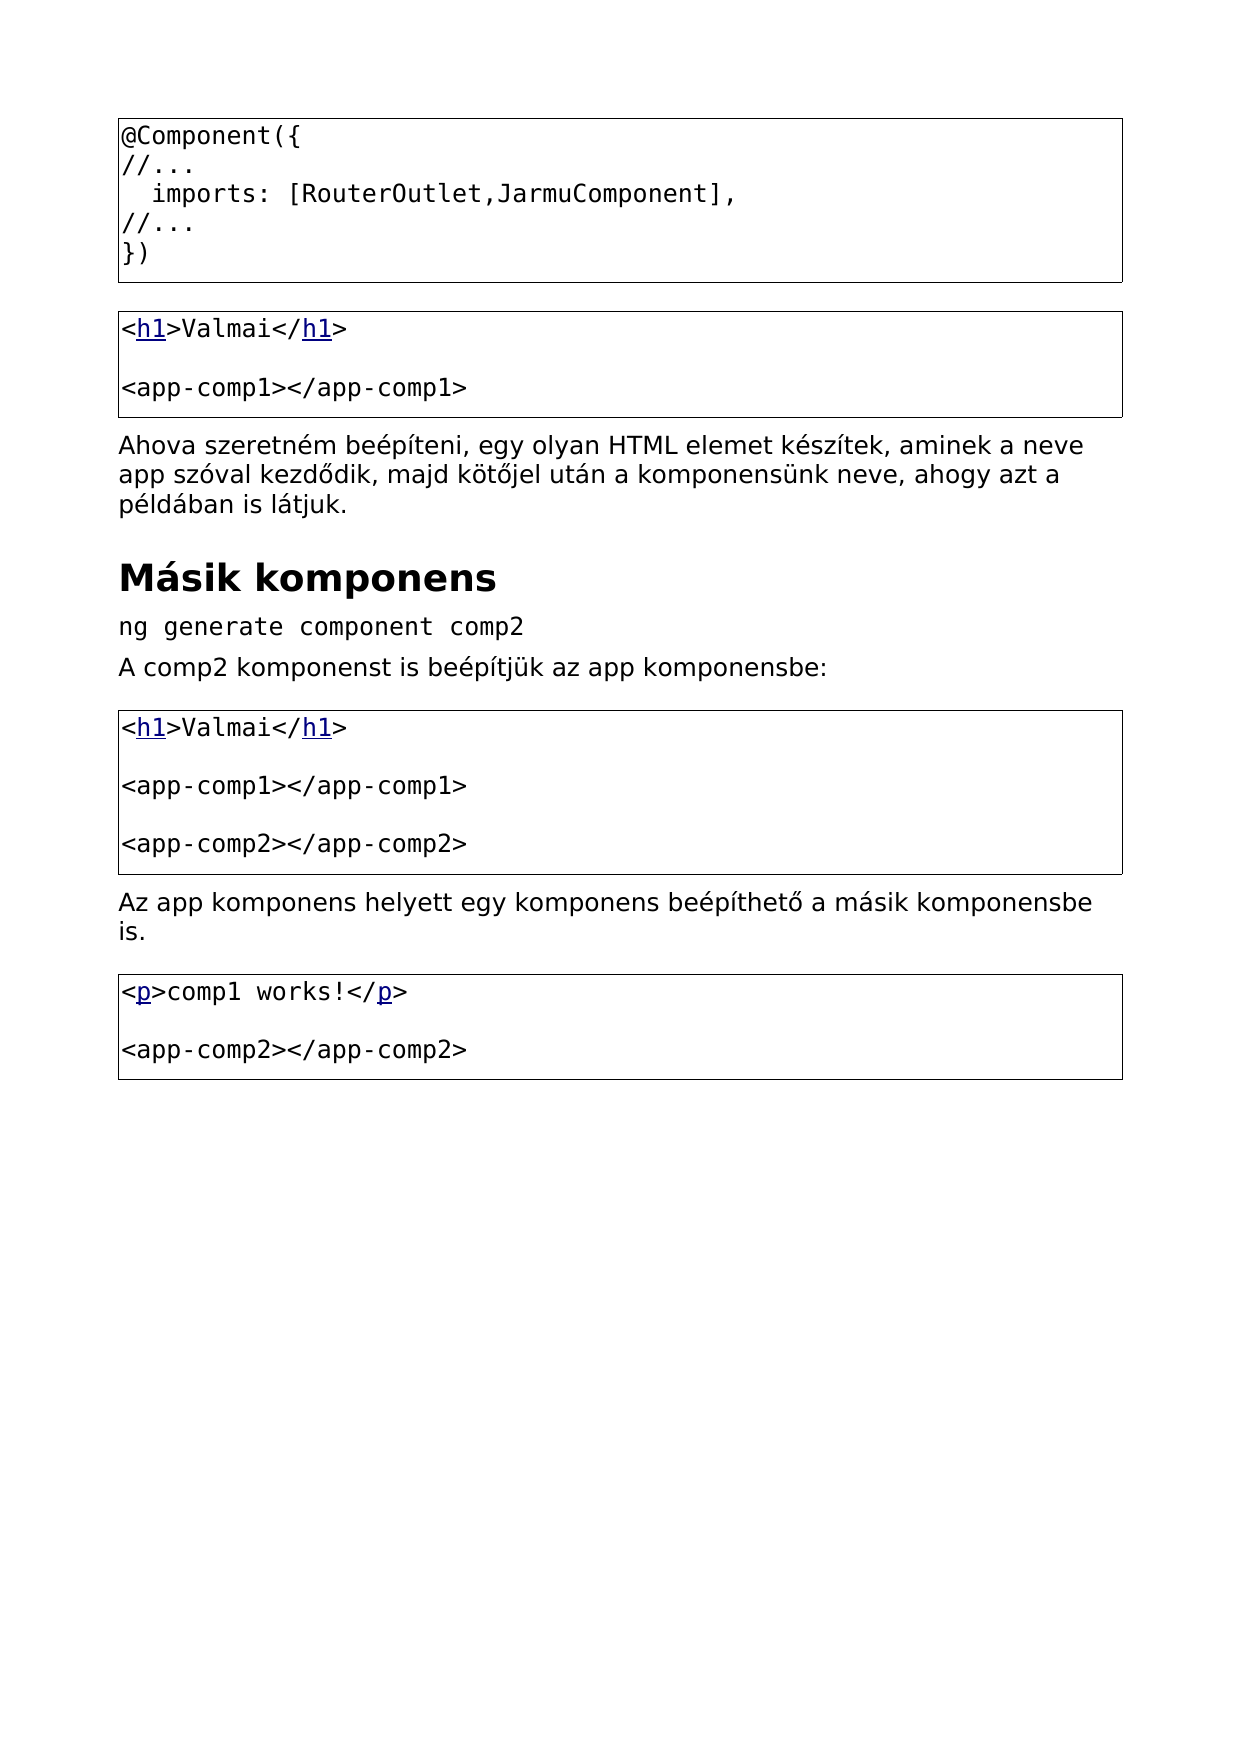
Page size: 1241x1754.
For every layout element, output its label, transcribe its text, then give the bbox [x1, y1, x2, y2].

table_header @Component({ //... imports: [RouterOutlet,JarmuComponent], //... }) [119, 119, 1122, 282]
text A comp2 komponenst is beépítjük az app komponensbe: [118, 653, 1122, 683]
table_header <p>comp1 works!</p> <app-comp2></app-comp2> [119, 975, 1122, 1079]
text Az app komponens helyett egy komponens beépíthető a másik komponensbe is. [118, 888, 1122, 947]
subtitle Másik komponens [118, 556, 1122, 600]
text Ahova szeretném beépíteni, egy olyan HTML elemet készítek, aminek a neve app szóval kezdődik, majd kötőjel után a komponensünk neve, ahogy azt a példában is látjuk. [118, 431, 1122, 519]
text ng generate component comp2 [118, 613, 1122, 642]
table_header <h1>Valmai</h1> <app-comp1></app-comp1> <app-comp2></app-comp2> [119, 711, 1122, 873]
table_header <h1>Valmai</h1> <app-comp1></app-comp1> [119, 312, 1122, 417]
